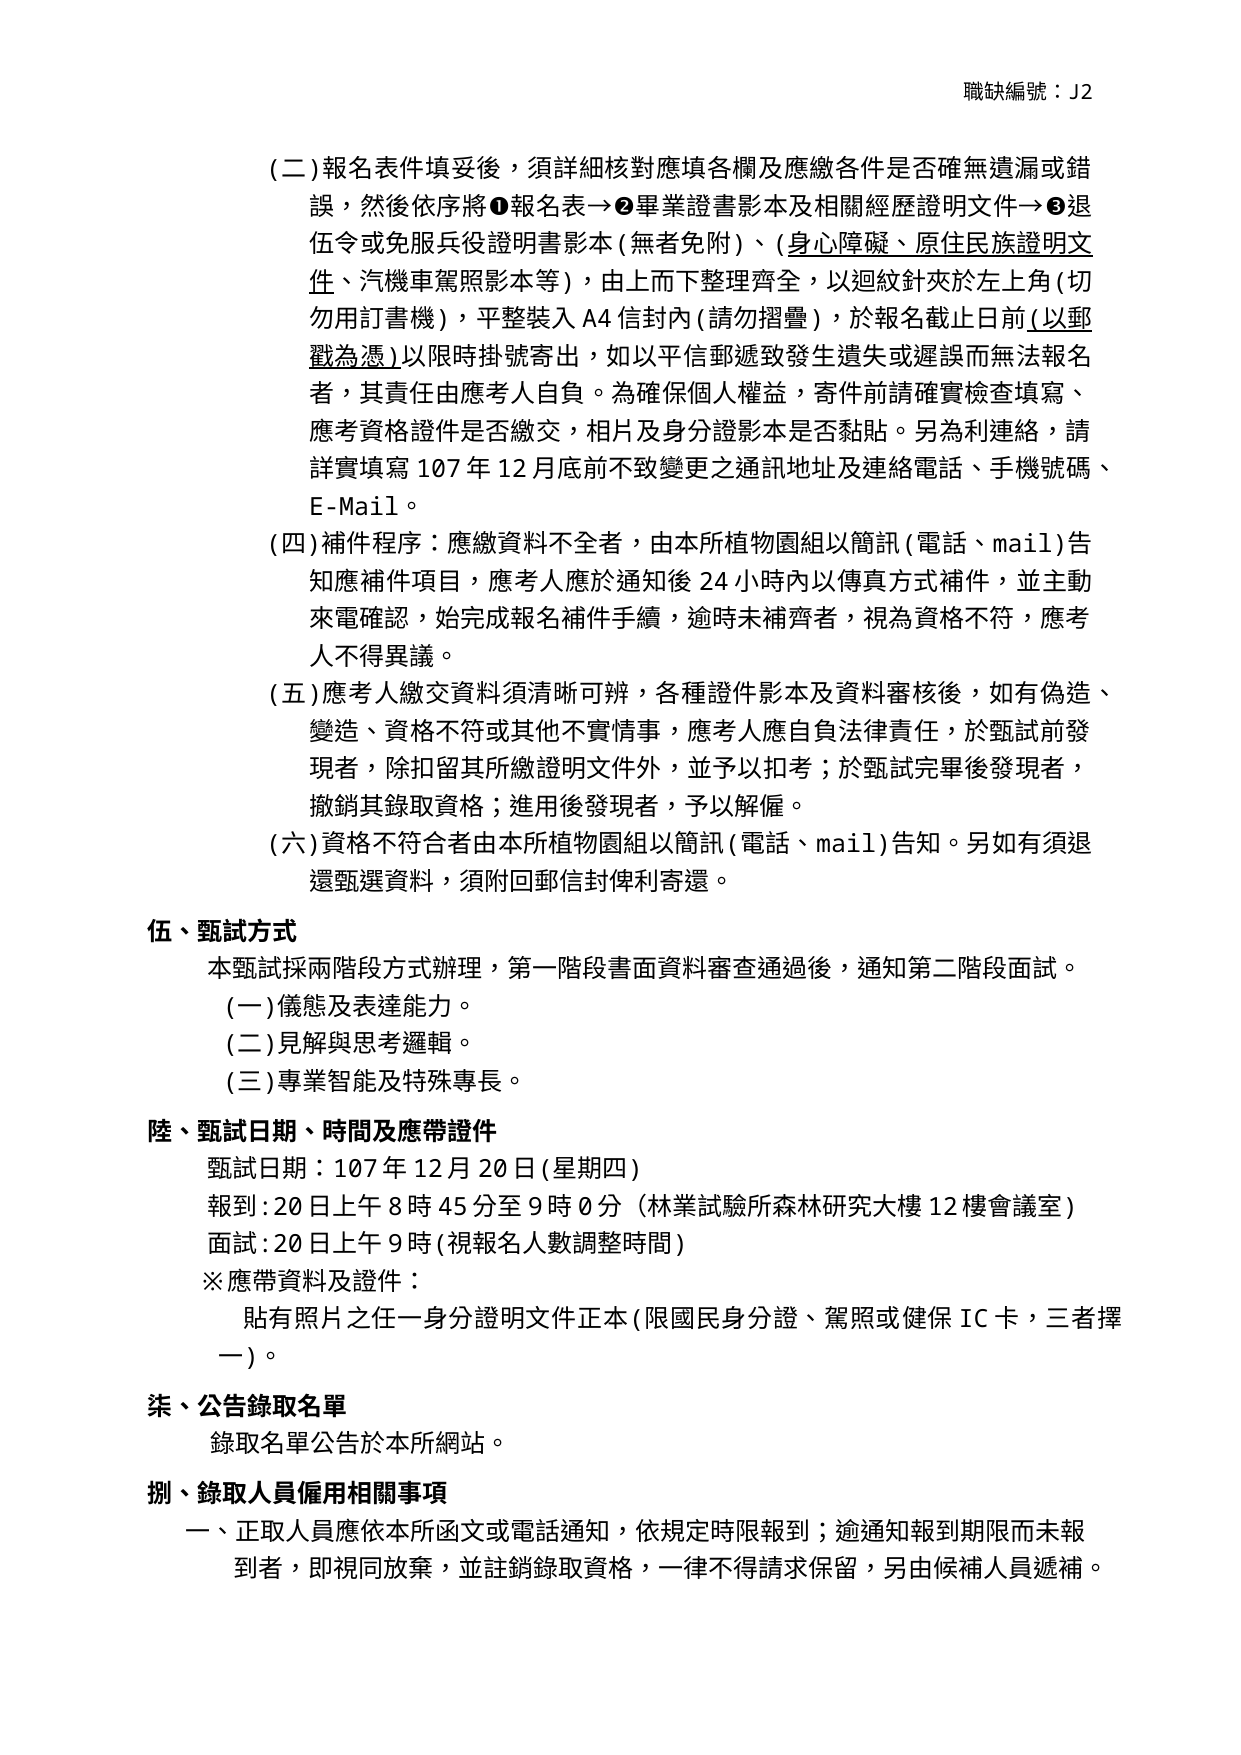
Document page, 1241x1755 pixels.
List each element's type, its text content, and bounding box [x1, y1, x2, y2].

text ※應帶資料及證件： [148, 1260, 1093, 1298]
text (六)資格不符合者由本所植物園組以簡訊(電話、mail)告知。另如有須退還甄選資料，須附回郵信封俾利寄還。 [266, 823, 1093, 898]
text (二)見解與思考邏輯。 [148, 1023, 1093, 1060]
text 報到:20日上午8時45分至9時0分（林業試驗所森林研究大樓12樓會議室) [148, 1185, 1093, 1223]
text 一、正取人員應依本所函文或電話通知，依規定時限報到；逾通知報到期限而未報到者，即視同放棄，並註銷錄取資格，一律不得請求保留，另由候補人員遞補。 [185, 1510, 1093, 1585]
text 伍、甄試方式 [148, 910, 1093, 948]
text 捌、錄取人員僱用相關事項 [148, 1473, 1093, 1510]
text (一)儀態及表達能力。 [148, 985, 1093, 1023]
text 貼有照片之任一身分證明文件正本(限國民身分證、駕照或健保IC卡，三者擇一)。 [148, 1298, 1122, 1373]
text 柒、公告錄取名單 [148, 1385, 1093, 1423]
text 面試:20日上午9時(視報名人數調整時間) [148, 1223, 1093, 1260]
text (五)應考人繳交資料須清晰可辨，各種證件影本及資料審核後，如有偽造、變造、資格不符或其他不實情事，應考人應自負法律責任，於甄試前發現者，除扣留其所繳證明文件外，並予以扣考；於甄試完畢後發現者，撤銷其錄取資格；進用後發現者，予以解僱。 [266, 673, 1093, 823]
text 陸、甄試日期、時間及應帶證件 [148, 1110, 1093, 1148]
text (四)補件程序：應繳資料不全者，由本所植物園組以簡訊(電話、mail)告知應補件項目，應考人應於通知後24小時內以傳真方式補件，並主動來電確認，始完成報名補件手續，逾時未補齊者，視為資格不符，應考人不得異議。 [266, 523, 1093, 673]
text (二)報名表件填妥後，須詳細核對應填各欄及應繳各件是否確無遺漏或錯誤，然後依序將報名表→畢業證書影本及相關經歷證明文件→退伍令或免服兵役證明書影本(無者免附)、(身心障礙、原住民族證明文件、汽機車駕照影本等)，由上而下整理齊全，以迴紋針夾於左上角(切勿用訂書機)，平整裝入A4信封內(請勿摺疊)，於報名截止日前(以郵戳為憑)以限時掛號寄出，如以平信郵遞致發生遺失或遲誤而無法報名者，其責任由應考人自負。為確保個人權益，寄件前請確實檢查填寫、應考資格證件是否繳交，相片及身分證影本是否黏貼。另為利連絡，請詳實填寫107年12月底前不致變更之通訊地址及連絡電話、手機號碼、E-Mail。 [266, 148, 1093, 523]
text 錄取名單公告於本所網站。 [165, 1423, 1093, 1460]
text (三)專業智能及特殊專長。 [148, 1060, 1093, 1098]
text 本甄試採兩階段方式辦理，第一階段書面資料審查通過後，通知第二階段面試。 [148, 948, 1093, 985]
text 甄試日期：107年12月20日(星期四) [148, 1148, 1093, 1185]
